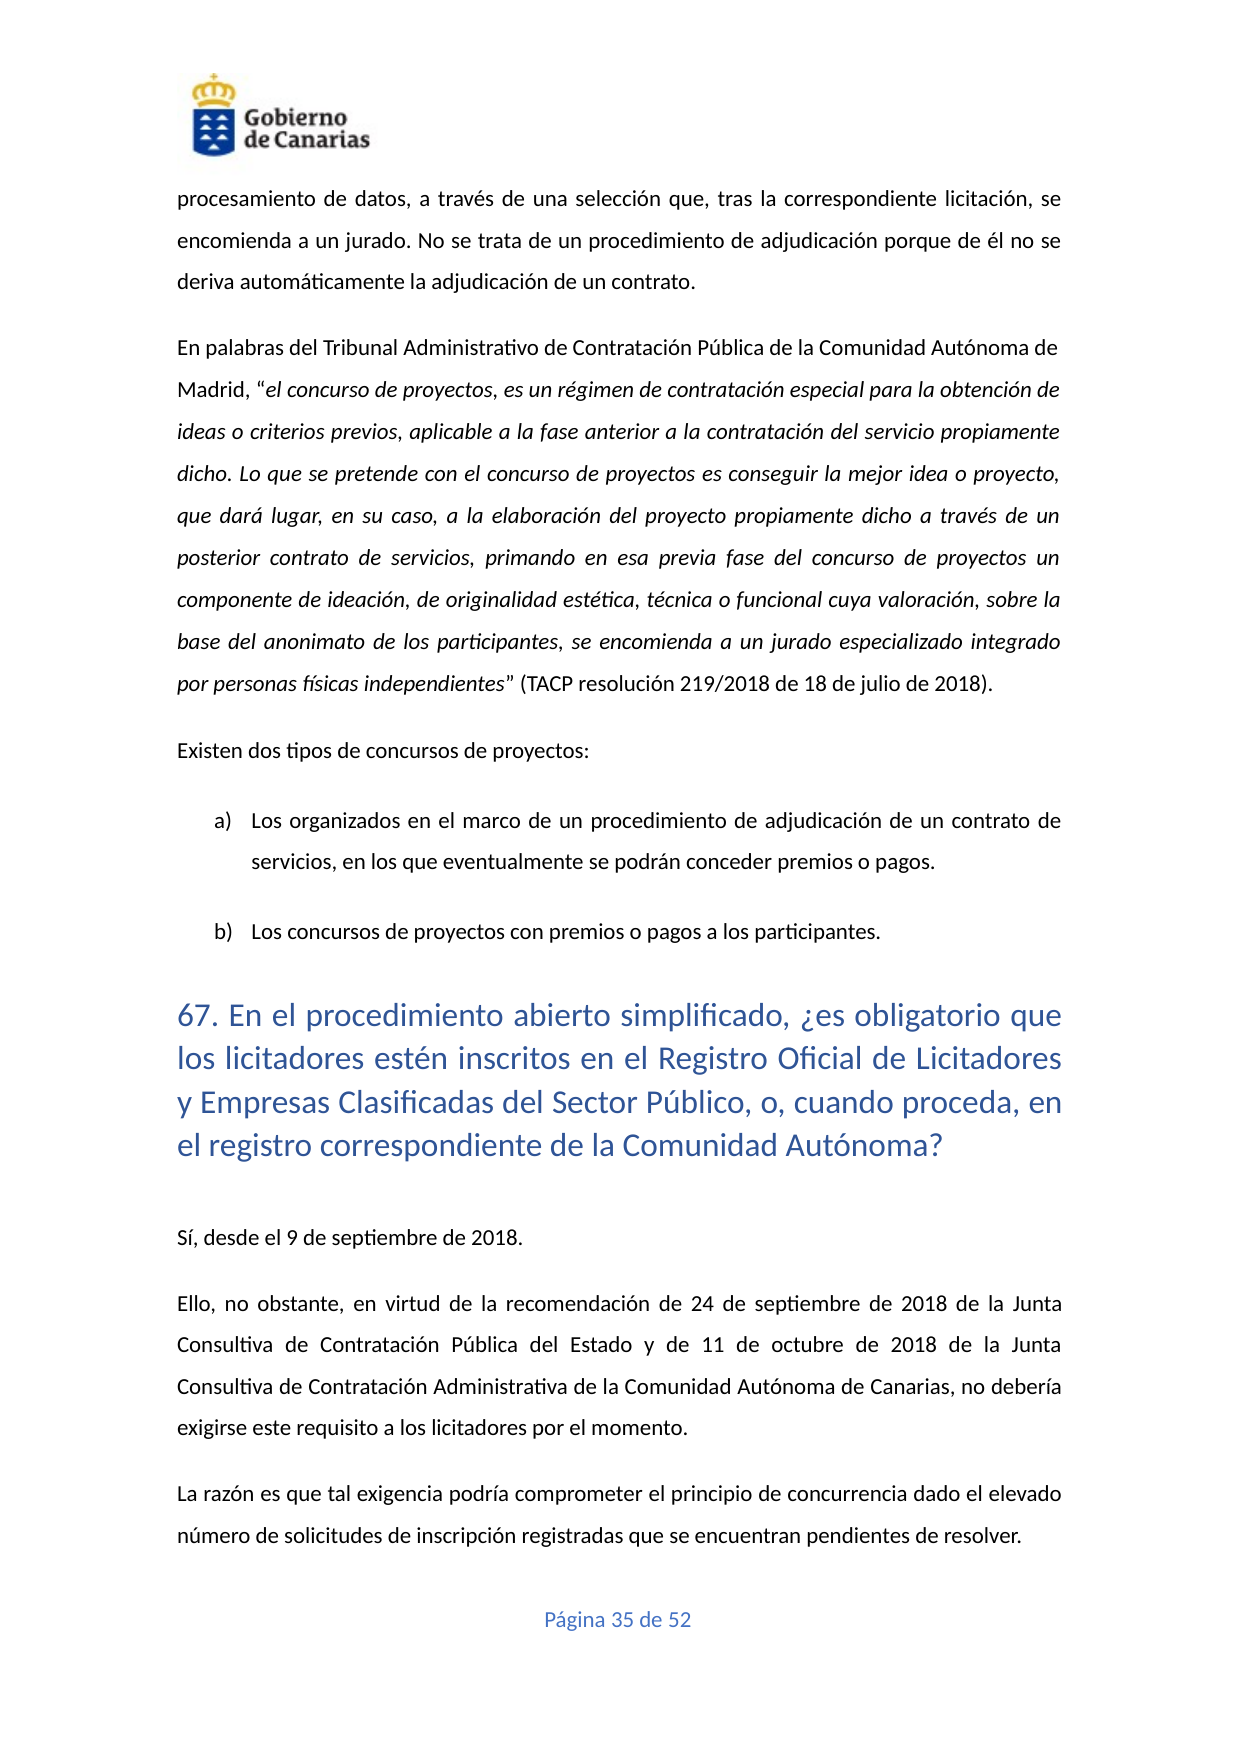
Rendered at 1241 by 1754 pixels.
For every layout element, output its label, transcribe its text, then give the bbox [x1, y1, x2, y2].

text La razón es que tal exigencia podría comprometer el principio de concurrencia dado el elevado número de solicitudes de inscripción registradas que se encuentran pendientes de resolver. [177, 1479, 1063, 1549]
subtitle 67. En el procedimiento abierto simplificado, ¿es obligatorio que los licitadores estén inscritos en el Registro Oficial de Licitadores y Empresas Clasificadas del Sector Público, o, cuando proceda, en el registro correspondiente de la Comunidad Autónoma? [177, 994, 1063, 1165]
text Ello, no obstante, en virtud de la recomendación de 24 de septiembre de 2018 de la Junta Consultiva de Contratación Pública del Estado y de 11 de octubre de 2018 de la Junta Consultiva de Contratación Administrativa de la Comunidad Autónoma de Canarias, no debería exigirse este requisito a los licitadores por el momento. [177, 1289, 1063, 1441]
text Madrid, “el concurso de proyectos, es un régimen de contratación especial para la obtención de ideas o criterios previos, aplicable a la fase anterior a la contratación del servicio propiamente dicho. Lo que se pretende con el concurso de proyectos es conseguir la mejor idea o proyecto, que dará lugar, en su caso, a la elaboración del proyecto propiamente dicho a través de un posterior contrato de servicios, primando en esa previa fase del concurso de proyectos un componente de ideación, de originalidad estética, técnica o funcional cuya valoración, sobre la base del anonimato de los participantes, se encomienda a un jurado especializado integrado por personas físicas independientes” (TACP resolución 219/2018 de 18 de julio de 2018). [177, 375, 1064, 697]
text procesamiento de datos, a través de una selección que, tras la correspondiente licitación, se encomienda a un jurado. No se trata de un procedimiento de adjudicación porque de él no se deriva automáticamente la adjudicación de un contrato. [177, 184, 1063, 295]
text En palabras del Tribunal Administrativo de Contratación Pública de la Comunidad Autónoma de [177, 333, 1063, 362]
text Existen dos tipos de concursos de proyectos: [177, 736, 1063, 764]
list Los concursos de proyectos con premios o pagos a los participantes. [214, 917, 1063, 945]
list Los organizados en el marco de un procedimiento de adjudicación de un contrato de servicios, en los que eventualmente se podrán conceder premios o pagos. [214, 806, 1063, 875]
text Sí, desde el 9 de septiembre de 2018. [177, 1223, 1063, 1251]
